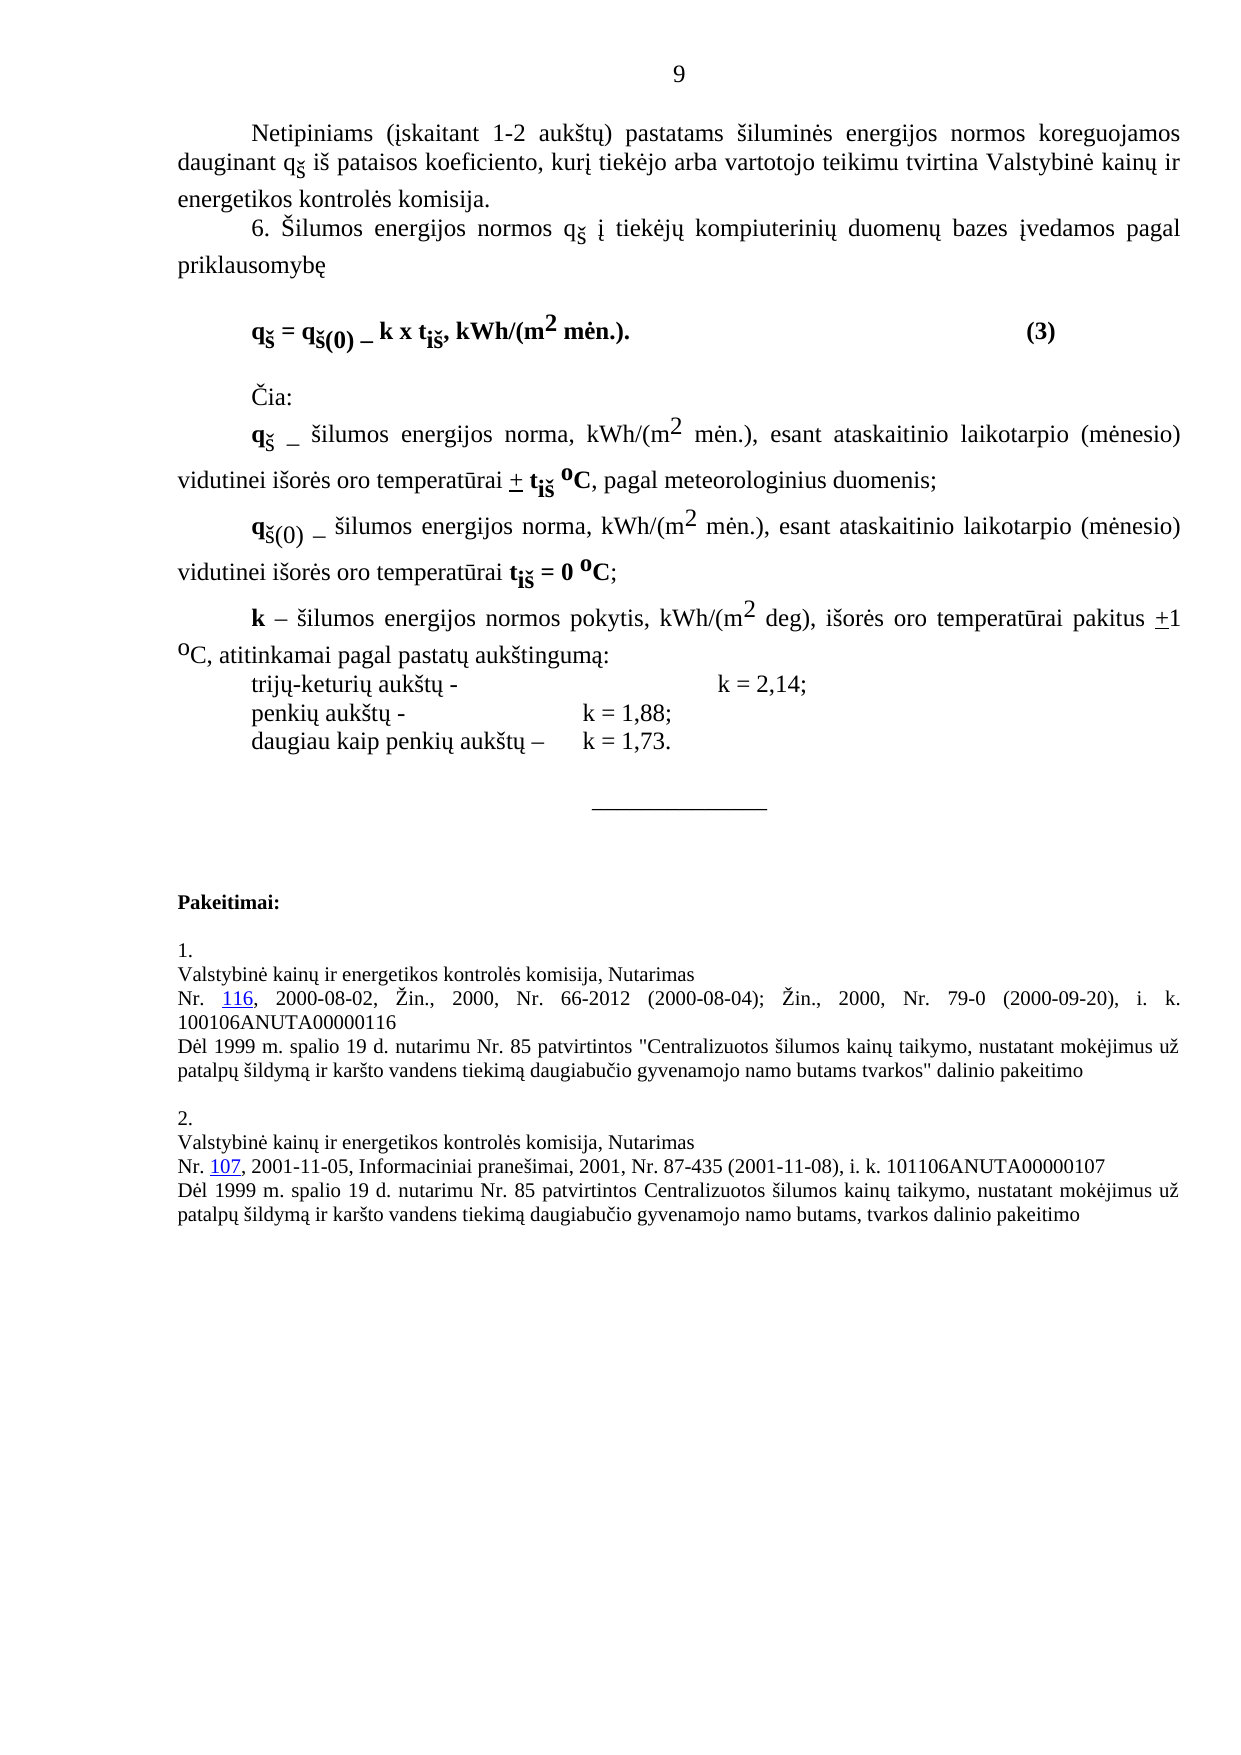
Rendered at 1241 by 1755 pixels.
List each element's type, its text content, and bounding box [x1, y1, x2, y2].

text Dėl 1999 m. spalio 19 d. nutarimu Nr. 85 patvirtintos "Centralizuotos šilumos kainų taikymo, nustatant mokėjimus už patalpų šildymą ir karšto vandens tiekimą daugiabučio gyvenamojo namo butams tvarkos" dalinio pakeitimo [177, 1034, 1181, 1082]
text k – šilumos energijos normos pokytis, kWh/(m2 deg), išorės oro temperatūrai pakitus +1 oC, atitinkamai pagal pastatų aukštingumą: [177, 594, 1181, 669]
text 2. [177, 1106, 1181, 1130]
text ______________ [177, 784, 1181, 813]
text Valstybinė kainų ir energetikos kontrolės komisija, Nutarimas [177, 962, 1181, 986]
text penkių aukštų - k = 1,88; [177, 698, 1181, 726]
text Nr. 107, 2001-11-05, Informaciniai pranešimai, 2001, Nr. 87-435 (2001-11-08), i. k. 101106ANUTA00000107 [177, 1154, 1181, 1178]
text Čia: [177, 382, 1181, 411]
text Netipiniams (įskaitant 1-2 aukštų) pastatams šiluminės energijos normos koreguojamos dauginant qš iš pataisos koeficiento, kurį tiekėjo arba vartotojo teikimu tvirtina Valstybinė kainų ir energetikos kontrolės komisija. [177, 118, 1181, 213]
text 6. Šilumos energijos normos qš į tiekėjų kompiuterinių duomenų bazes įvedamos pagal priklausomybę [177, 213, 1181, 279]
text trijų-keturių aukštų - k = 2,14; [177, 669, 1181, 698]
text qš(0) – šilumos energijos norma, kWh/(m2 mėn.), esant ataskaitinio laikotarpio (mėnesio) vidutinei išorės oro temperatūrai tiš = 0 oC; [177, 503, 1181, 594]
text Dėl 1999 m. spalio 19 d. nutarimu Nr. 85 patvirtintos Centralizuotos šilumos kainų taikymo, nustatant mokėjimus už patalpų šildymą ir karšto vandens tiekimą daugiabučio gyvenamojo namo butams, tvarkos dalinio pakeitimo [177, 1178, 1181, 1226]
text Pakeitimai: [177, 889, 1181, 914]
text daugiau kaip penkių aukštų – k = 1,73. [177, 726, 1181, 755]
text qš – šilumos energijos norma, kWh/(m2 mėn.), esant ataskaitinio laikotarpio (mėnesio) vidutinei išorės oro temperatūrai + tiš oC, pagal meteorologinius duomenis; [177, 411, 1181, 503]
text 1. [177, 938, 1181, 962]
text Valstybinė kainų ir energetikos kontrolės komisija, Nutarimas [177, 1130, 1181, 1154]
text qš = qš(0) – k x tiš, kWh/(m2 mėn.). (3) [177, 308, 1181, 353]
text Nr. 116, 2000-08-02, Žin., 2000, Nr. 66-2012 (2000-08-04); Žin., 2000, Nr. 79-0 (2000-09-20), i. k. 100106ANUTA00000116 [177, 986, 1181, 1034]
